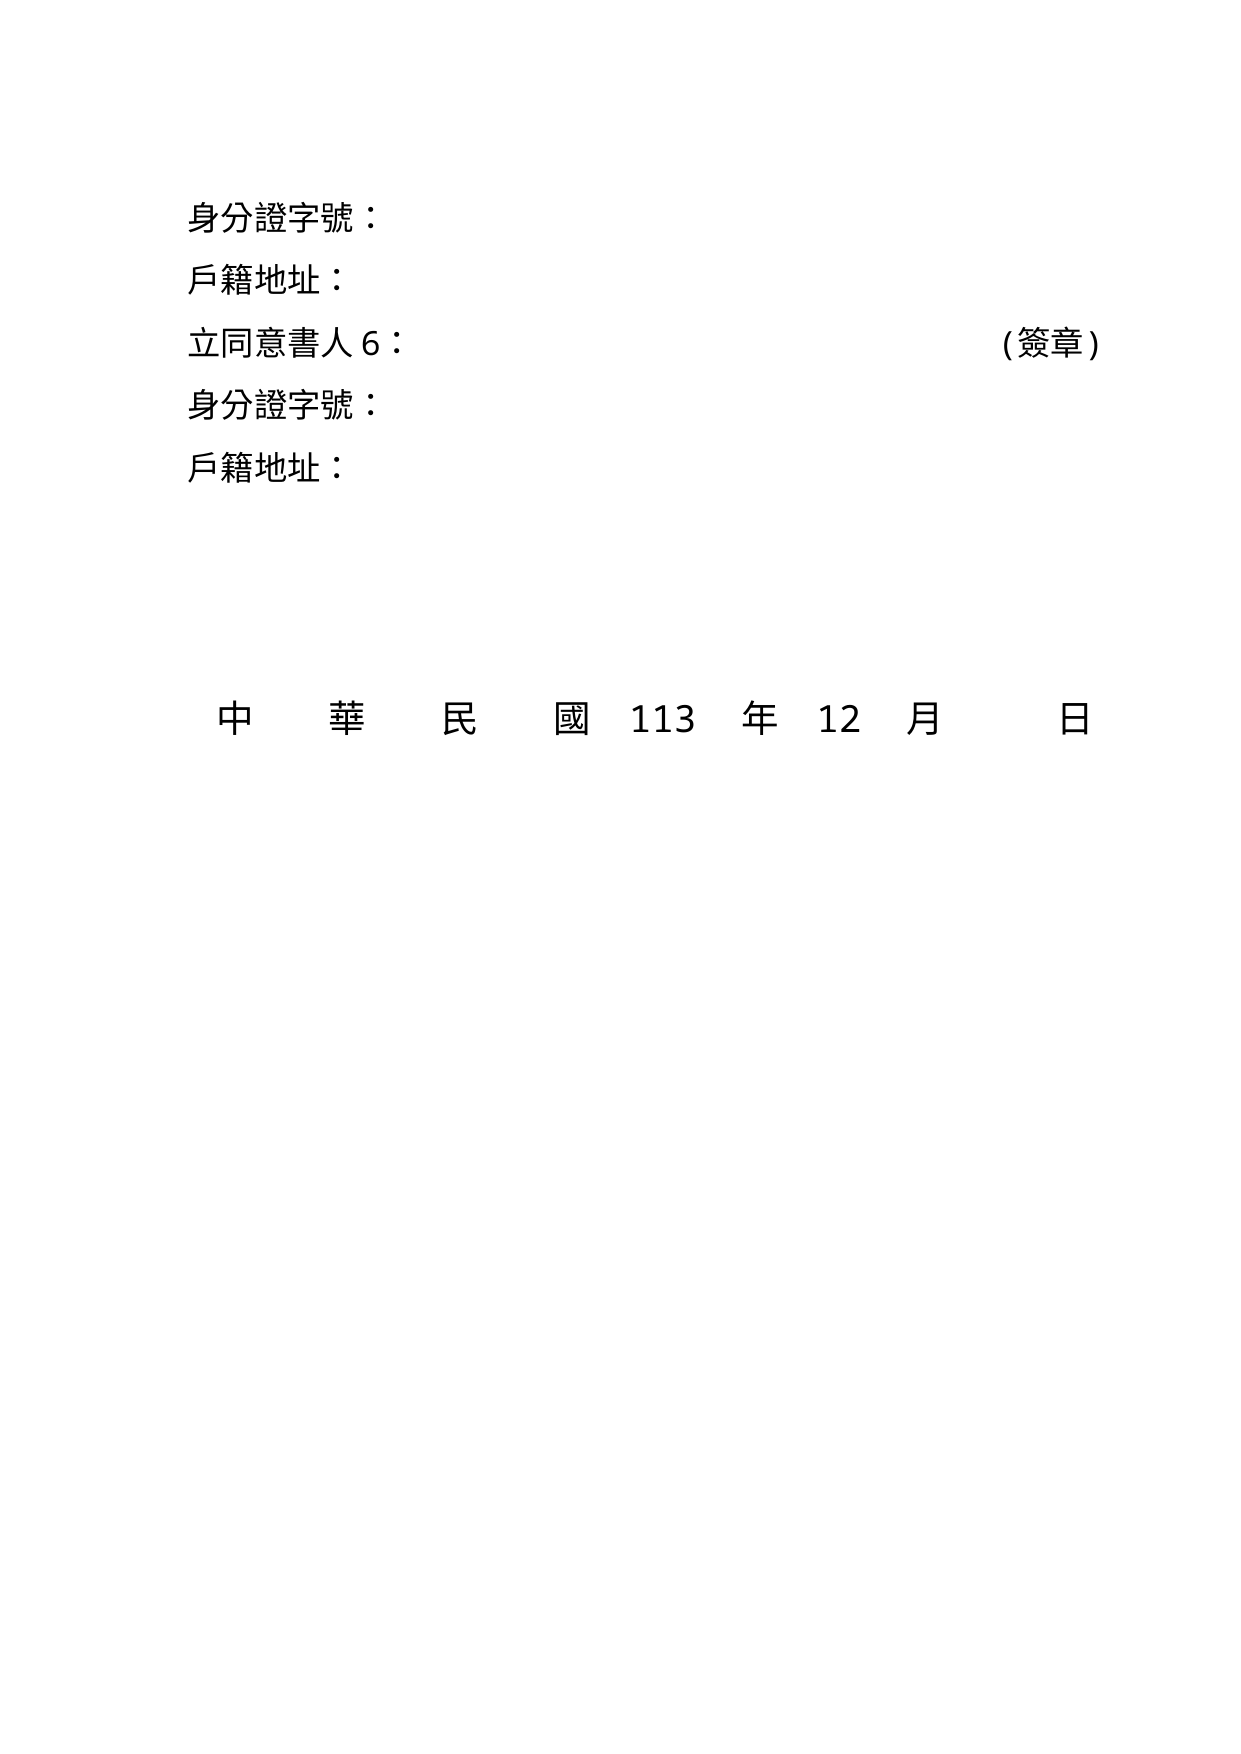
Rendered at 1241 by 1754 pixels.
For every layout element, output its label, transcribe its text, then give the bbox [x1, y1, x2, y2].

text 戶籍地址： [187, 237, 1122, 299]
text 中 華 民 國 113 年 12 月 日 [187, 674, 1122, 737]
text 身分證字號： [187, 362, 1122, 424]
text 立同意書人6： (簽章) [187, 299, 1122, 362]
text 戶籍地址： [187, 424, 1122, 487]
text 身分證字號： [187, 174, 1122, 237]
